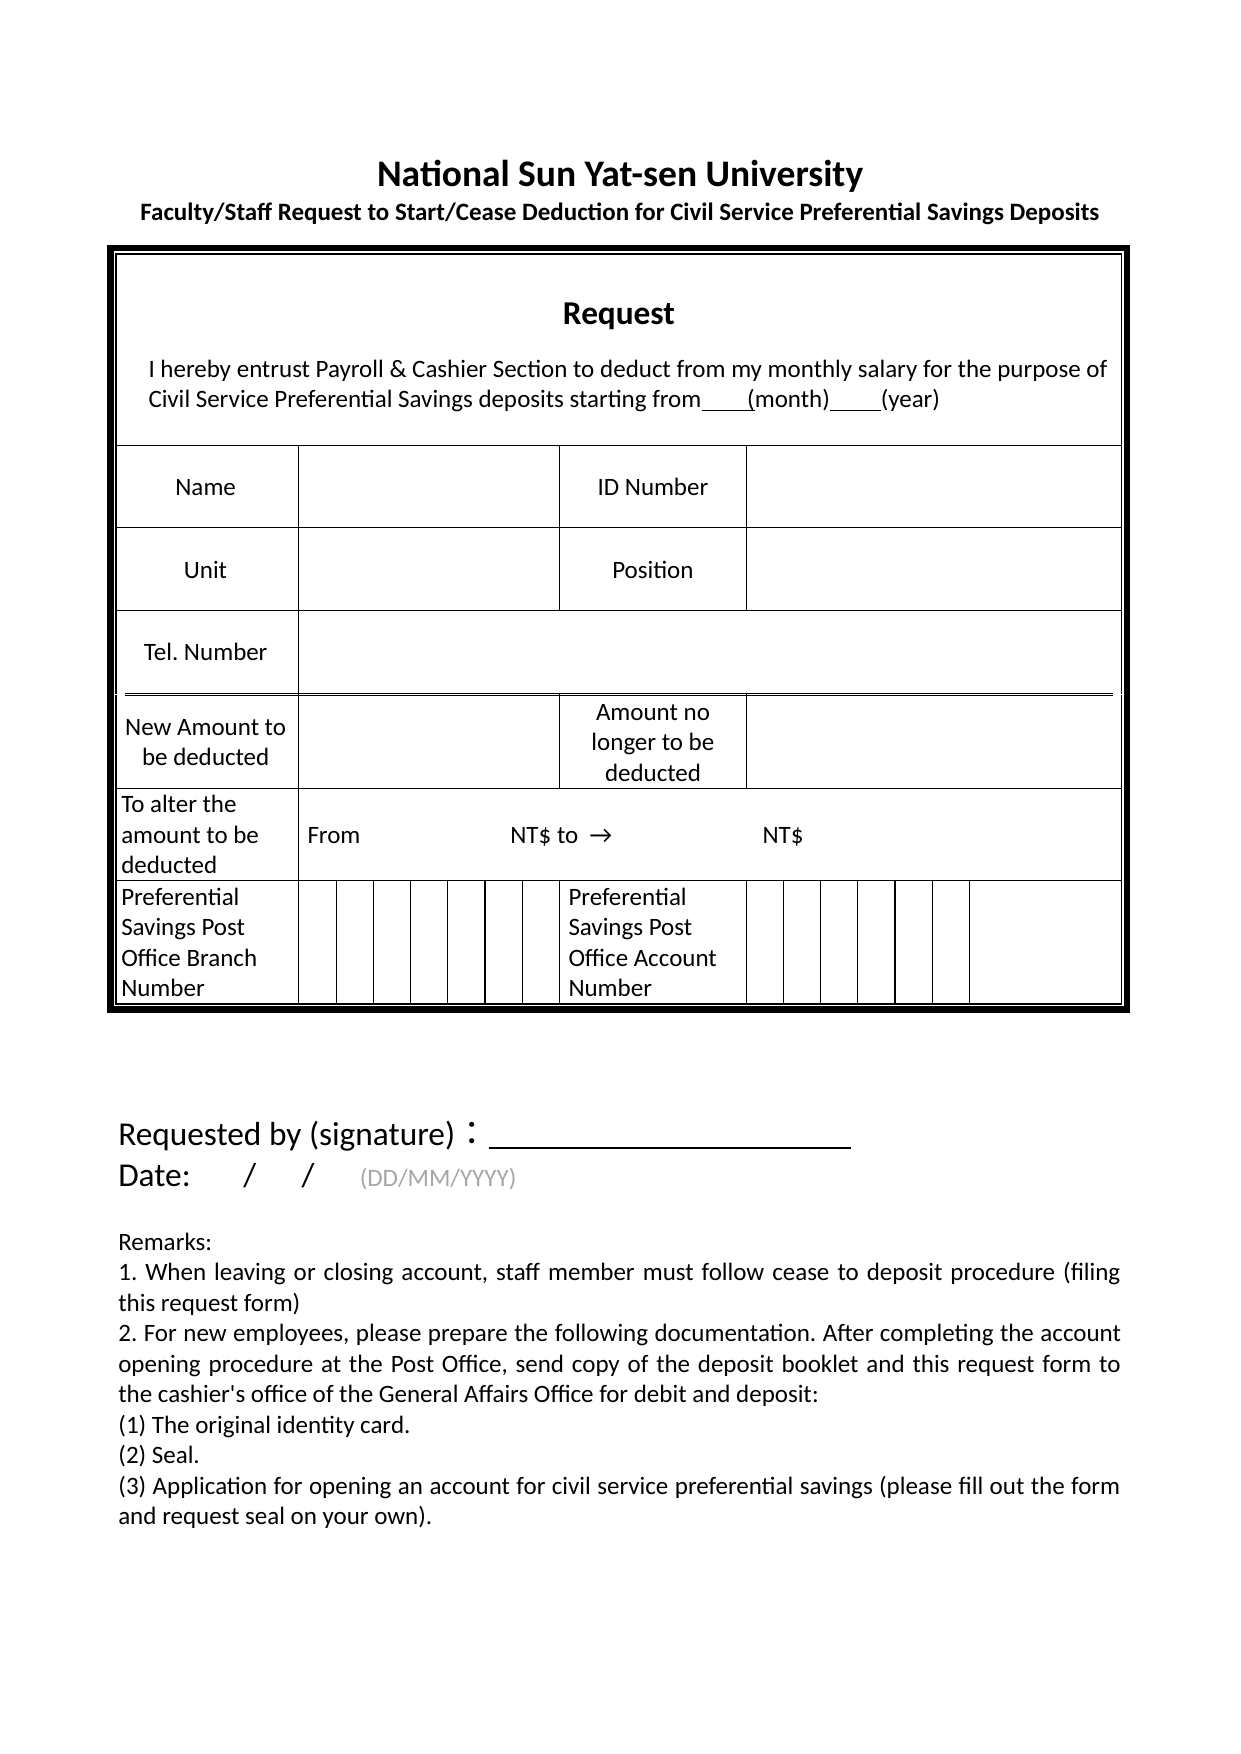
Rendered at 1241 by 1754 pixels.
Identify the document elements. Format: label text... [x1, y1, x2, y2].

text (1) The original identity card. [118, 1409, 1122, 1439]
text (2) Seal. [118, 1439, 1122, 1470]
table_cell [448, 881, 484, 1003]
text Requested by (signature)： [118, 1106, 1122, 1154]
text 1. When leaving or closing account, staff member must follow cease to deposit procedure (filing this request form) [118, 1256, 1122, 1317]
table_cell [896, 881, 932, 1003]
text Remarks: [118, 1226, 1122, 1256]
text National Sun Yat-sen University [118, 150, 1122, 196]
text Faculty/Staff Request to Start/Cease Deduction for Civil Service Preferential Savings Deposits [118, 196, 1122, 226]
table_cell Amount no longer to be deducted [560, 696, 746, 787]
text Date: / / (DD/MM/YYYY) [118, 1154, 1122, 1195]
table_cell [486, 881, 522, 1003]
table_cell [374, 881, 410, 1003]
table_cell Name [117, 446, 298, 527]
table_cell [821, 881, 857, 1003]
table_header Request I hereby entrust Payroll & Cashier Section to deduct from my monthly salary for the purpose of Civil Service Preferential Savings deposits starting from (month) (year) [117, 255, 1121, 444]
text 2. For new employees, please prepare the following documentation. After completing the account opening procedure at the Post Office, send copy of the deposit booklet and this request form to the cashier's office of the General Affairs Office for debit and deposit: [118, 1317, 1122, 1409]
table_cell [784, 881, 820, 1003]
table_cell [858, 881, 894, 1003]
table_cell [299, 446, 559, 527]
table_cell New Amount to be deducted [117, 693, 298, 787]
table_cell [299, 528, 559, 610]
table_cell [299, 611, 1121, 693]
table_cell ID Number [560, 446, 746, 527]
table_cell [337, 881, 373, 1003]
table_cell Unit [117, 528, 298, 610]
table_cell [970, 881, 1121, 1003]
table_cell [299, 696, 559, 787]
table_cell Position [560, 528, 746, 610]
table_cell [411, 881, 447, 1003]
table_cell Tel. Number [117, 611, 298, 693]
table_cell [933, 881, 969, 1003]
table_cell [747, 881, 783, 1003]
table_cell [523, 881, 559, 1003]
table_cell Preferential Savings Post Office Branch Number [117, 881, 298, 1003]
table_cell From NT$ to → NT$ [299, 789, 1121, 880]
table_cell [299, 881, 336, 1003]
table_cell To alter the amount to be deducted [117, 789, 298, 880]
table_cell [747, 446, 1121, 527]
text (3) Application for opening an account for civil service preferential savings (please fill out the form and request seal on your own). [118, 1470, 1122, 1531]
table_cell [747, 693, 1121, 787]
table_cell Preferential Savings Post Office Account Number [560, 881, 746, 1003]
table_cell [747, 528, 1121, 610]
